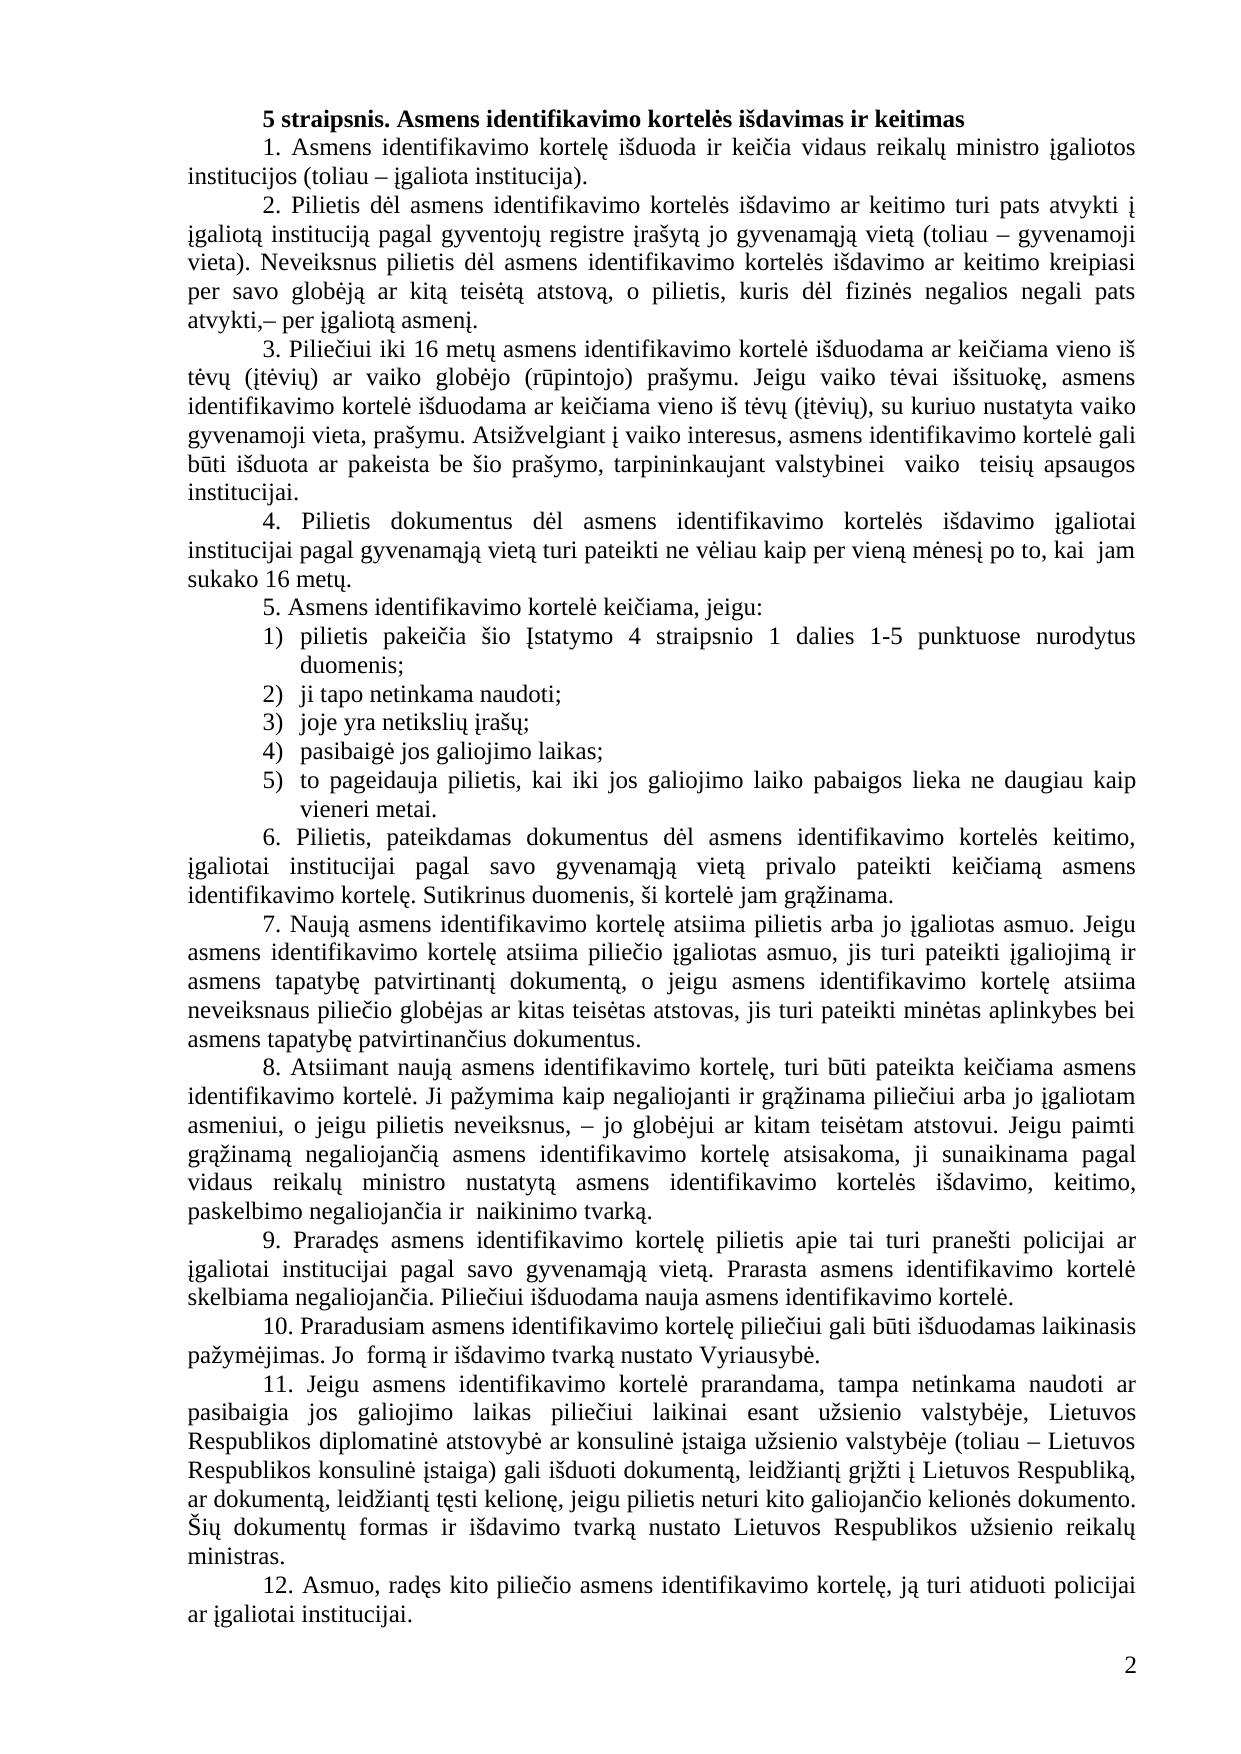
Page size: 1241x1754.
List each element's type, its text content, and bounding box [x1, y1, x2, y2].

text 3. Piliečiui iki 16 metų asmens identifikavimo kortelė išduodama ar keičiama vieno iš tėvų (įtėvių) ar vaiko globėjo (rūpintojo) prašymu. Jeigu vaiko tėvai išsituokę, asmens identifikavimo kortelė išduodama ar keičiama vieno iš tėvų (įtėvių), su kuriuo nustatyta vaiko gyvenamoji vieta, prašymu. Atsižvelgiant į vaiko interesus, asmens identifikavimo kortelė gali būti išduota ar pakeista be šio prašymo, tarpininkaujant valstybinei vaiko teisių apsaugos institucijai. [187, 334, 1137, 506]
text 7. Naują asmens identifikavimo kortelę atsiima pilietis arba jo įgaliotas asmuo. Jeigu asmens identifikavimo kortelę atsiima piliečio įgaliotas asmuo, jis turi pateikti įgaliojimą ir asmens tapatybę patvirtinantį dokumentą, o jeigu asmens identifikavimo kortelę atsiima neveiksnaus piliečio globėjas ar kitas teisėtas atstovas, jis turi pateikti minėtas aplinkybes bei asmens tapatybę patvirtinančius dokumentus. [187, 909, 1137, 1052]
text 11. Jeigu asmens identifikavimo kortelė prarandama, tampa netinkama naudoti ar pasibaigia jos galiojimo laikas piliečiui laikinai esant užsienio valstybėje, Lietuvos Respublikos diplomatinė atstovybė ar konsulinė įstaiga užsienio valstybėje (toliau – Lietuvos Respublikos konsulinė įstaiga) gali išduoti dokumentą, leidžiantį grįžti į Lietuvos Respubliką, ar dokumentą, leidžiantį tęsti kelionę, jeigu pilietis neturi kito galiojančio kelionės dokumento. Šių dokumentų formas ir išdavimo tvarką nustato Lietuvos Respublikos užsienio reikalų ministras. [187, 1369, 1137, 1570]
text 5) to pageidauja pilietis, kai iki jos galiojimo laiko pabaigos lieka ne daugiau kaip vieneri metai. [262, 765, 1137, 822]
text 1. Asmens identifikavimo kortelę išduoda ir keičia vidaus reikalų ministro įgaliotos institucijos (toliau – įgaliota institucija). [187, 132, 1137, 190]
text 3) joje yra netikslių įrašų; [262, 707, 1137, 736]
text 5. Asmens identifikavimo kortelė keičiama, jeigu: [187, 592, 1137, 621]
text 12. Asmuo, radęs kito piliečio asmens identifikavimo kortelę, ją turi atiduoti policijai ar įgaliotai institucijai. [187, 1570, 1137, 1627]
text 2) ji tapo netinkama naudoti; [262, 679, 1137, 707]
text 4. Pilietis dokumentus dėl asmens identifikavimo kortelės išdavimo įgaliotai institucijai pagal gyvenamąją vietą turi pateikti ne vėliau kaip per vieną mėnesį po to, kai jam sukako 16 metų. [187, 506, 1137, 592]
text 4) pasibaigė jos galiojimo laikas; [262, 736, 1137, 765]
text 2. Pilietis dėl asmens identifikavimo kortelės išdavimo ar keitimo turi pats atvykti į įgaliotą instituciją pagal gyventojų registre įrašytą jo gyvenamąją vietą (toliau – gyvenamoji vieta). Neveiksnus pilietis dėl asmens identifikavimo kortelės išdavimo ar keitimo kreipiasi per savo globėją ar kitą teisėtą atstovą, o pilietis, kuris dėl fizinės negalios negali pats atvykti,– per įgaliotą asmenį. [187, 190, 1137, 334]
text 10. Praradusiam asmens identifikavimo kortelę piliečiui gali būti išduodamas laikinasis pažymėjimas. Jo formą ir išdavimo tvarką nustato Vyriausybė. [187, 1311, 1137, 1369]
text 5 straipsnis. Asmens identifikavimo kortelės išdavimas ir keitimas [187, 104, 1137, 132]
text 9. Praradęs asmens identifikavimo kortelę pilietis apie tai turi pranešti policijai ar įgaliotai institucijai pagal savo gyvenamąją vietą. Prarasta asmens identifikavimo kortelė skelbiama negaliojančia. Piliečiui išduodama nauja asmens identifikavimo kortelė. [187, 1225, 1137, 1311]
text 8. Atsiimant naują asmens identifikavimo kortelę, turi būti pateikta keičiama asmens identifikavimo kortelė. Ji pažymima kaip negaliojanti ir grąžinama piliečiui arba jo įgaliotam asmeniui, o jeigu pilietis neveiksnus, – jo globėjui ar kitam teisėtam atstovui. Jeigu paimti grąžinamą negaliojančią asmens identifikavimo kortelę atsisakoma, ji sunaikinama pagal vidaus reikalų ministro nustatytą asmens identifikavimo kortelės išdavimo, keitimo, paskelbimo negaliojančia ir naikinimo tvarką. [187, 1052, 1137, 1225]
text 1) pilietis pakeičia šio Įstatymo 4 straipsnio 1 dalies 1-5 punktuose nurodytus duomenis; [262, 621, 1137, 679]
text 6. Pilietis, pateikdamas dokumentus dėl asmens identifikavimo kortelės keitimo, įgaliotai institucijai pagal savo gyvenamąją vietą privalo pateikti keičiamą asmens identifikavimo kortelę. Sutikrinus duomenis, ši kortelė jam grąžinama. [187, 822, 1137, 909]
